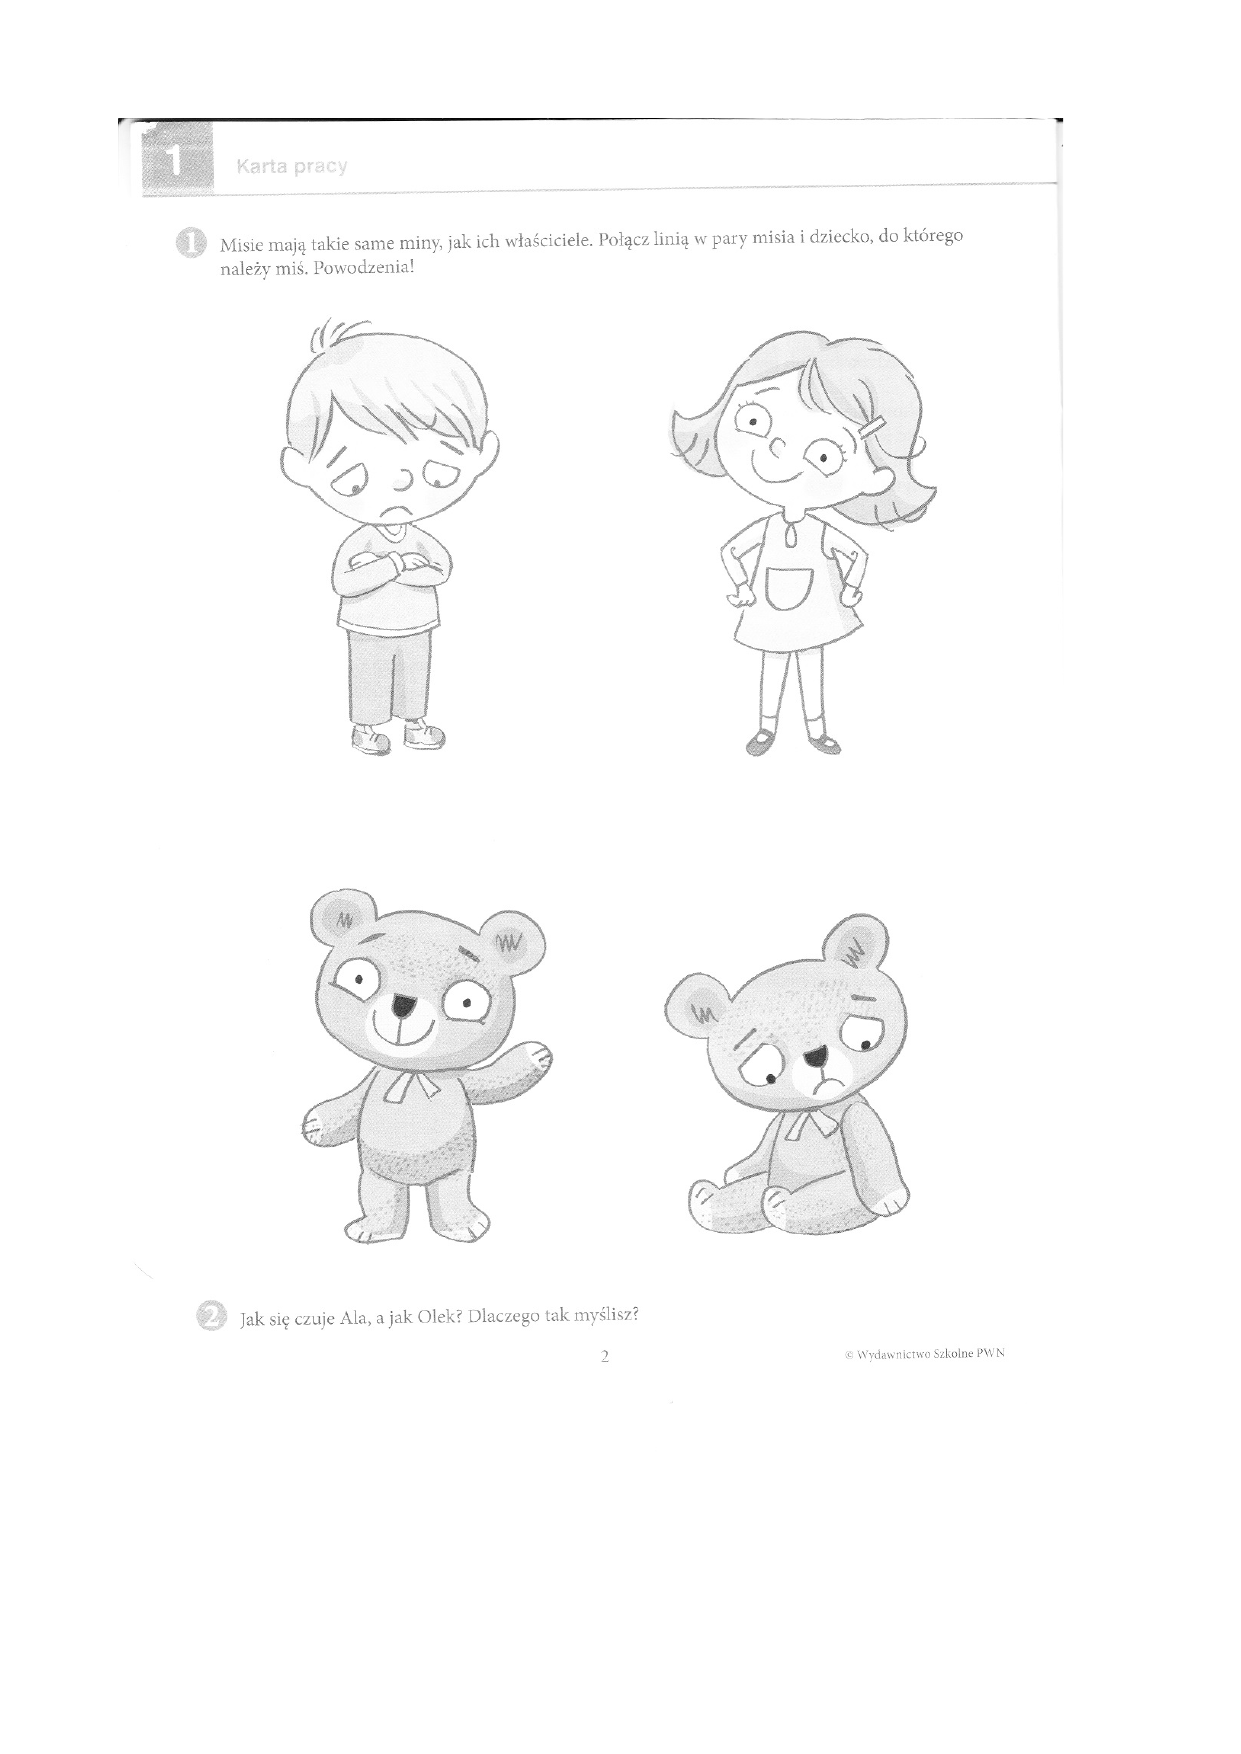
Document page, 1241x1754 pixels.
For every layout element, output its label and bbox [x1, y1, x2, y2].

picture [118, 118, 1064, 1454]
